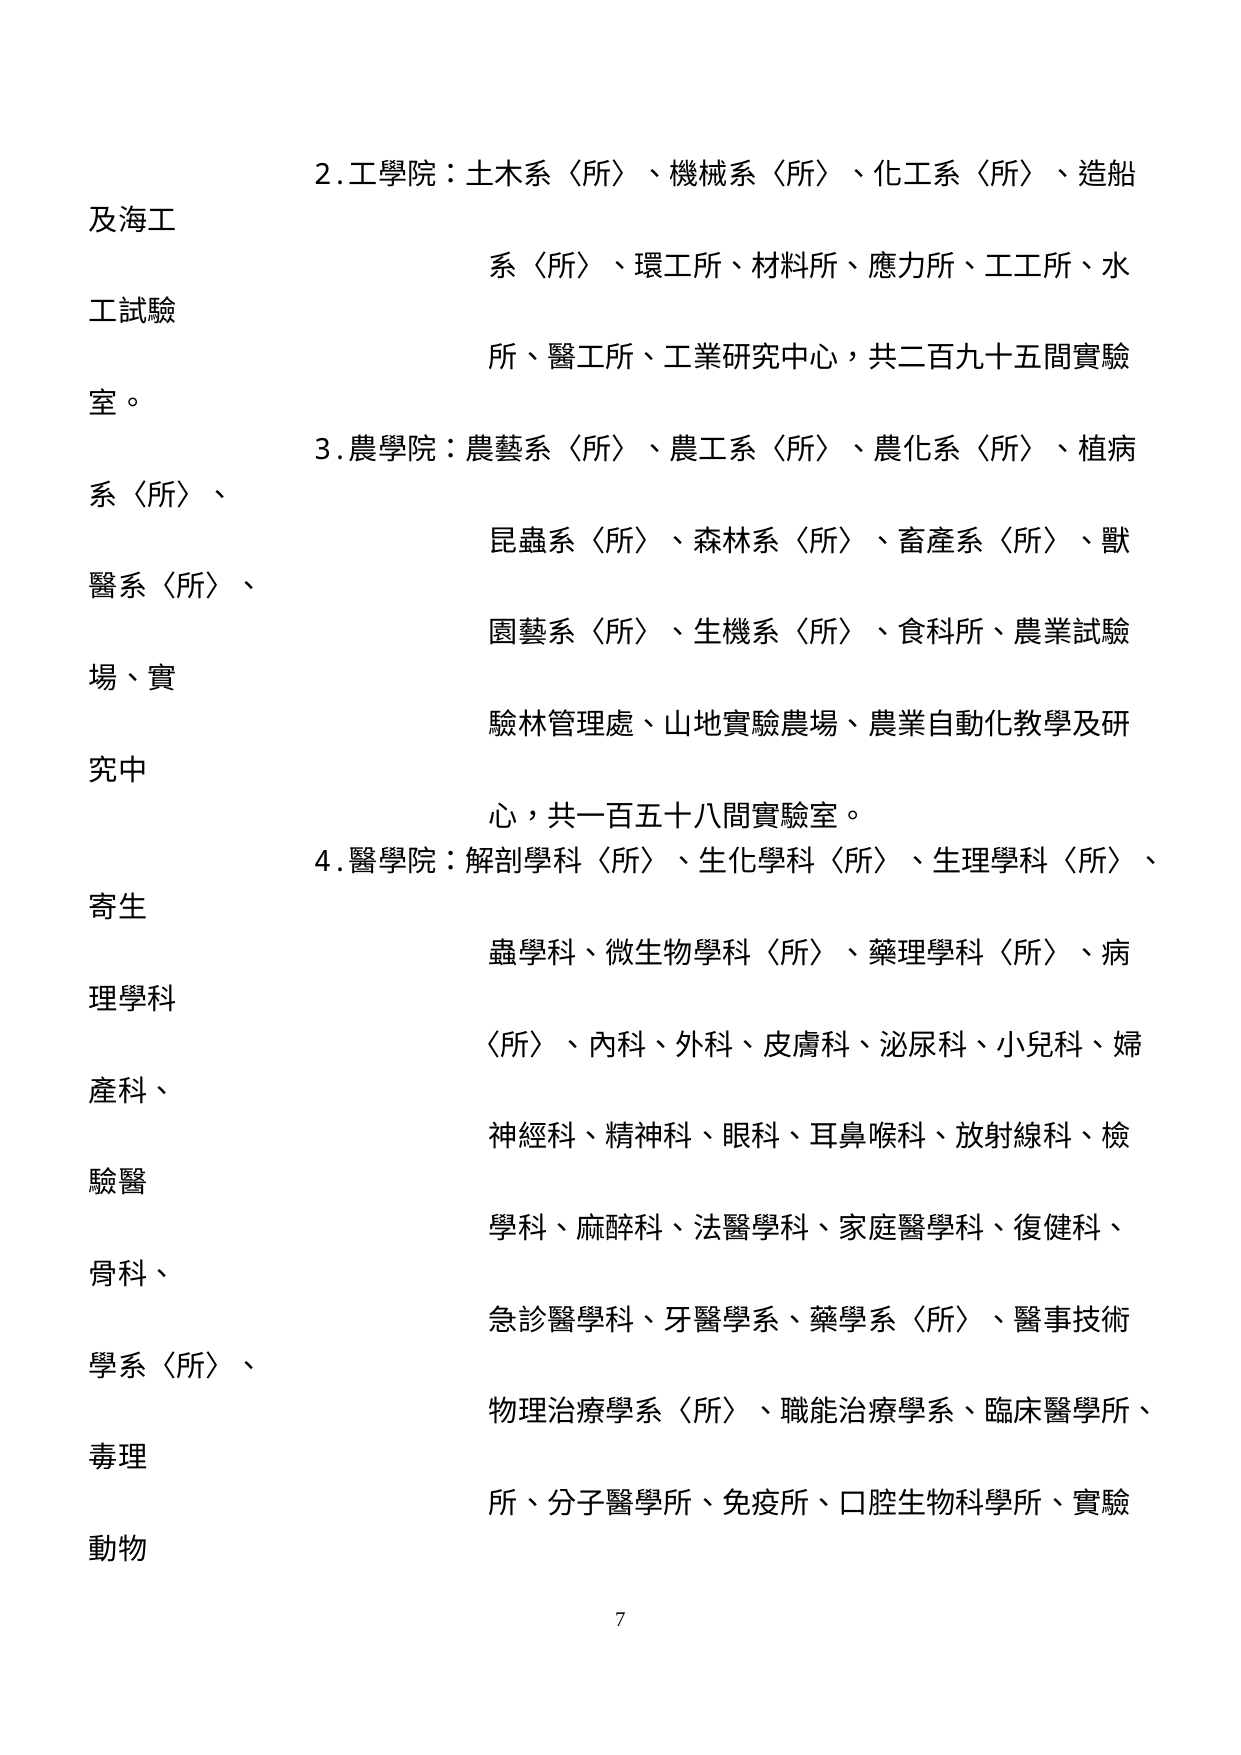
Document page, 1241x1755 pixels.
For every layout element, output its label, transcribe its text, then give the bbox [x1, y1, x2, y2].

text 急診醫學科、牙醫學系、藥學系〈所〉、醫事技術學系〈所〉、 [89, 1293, 1152, 1385]
text 驗林管理處、山地實驗農場、農業自動化教學及研究中 [89, 698, 1152, 789]
text 系〈所〉、環工所、材料所、應力所、工工所、水工試驗 [89, 239, 1152, 331]
text 4.醫學院：解剖學科〈所〉、生化學科〈所〉、生理學科〈所〉、寄生 [89, 835, 1152, 927]
text 3.農學院：農藝系〈所〉、農工系〈所〉、農化系〈所〉、植病系〈所〉、 [89, 423, 1152, 514]
text 心，共一百五十八間實驗室。 [89, 789, 1152, 835]
text 所、分子醫學所、免疫所、口腔生物科學所、實驗動物 [89, 1477, 1152, 1568]
text 2.工學院：土木系〈所〉、機械系〈所〉、化工系〈所〉、造船及海工 [89, 148, 1152, 239]
text 蟲學科、微生物學科〈所〉、藥理學科〈所〉、病理學科 [89, 927, 1152, 1018]
text 園藝系〈所〉、生機系〈所〉、食科所、農業試驗場、實 [89, 606, 1152, 698]
text 神經科、精神科、眼科、耳鼻喉科、放射線科、檢驗醫 [89, 1110, 1152, 1202]
text 所、醫工所、工業研究中心，共二百九十五間實驗室。 [89, 331, 1152, 423]
text 學科、麻醉科、法醫學科、家庭醫學科、復健科、骨科、 [89, 1202, 1152, 1293]
text 昆蟲系〈所〉、森林系〈所〉、畜產系〈所〉、獸醫系〈所〉、 [89, 514, 1152, 606]
text 物理治療學系〈所〉、職能治療學系、臨床醫學所、毒理 [89, 1385, 1152, 1477]
text 〈所〉、內科、外科、皮膚科、泌尿科、小兒科、婦產科、 [89, 1018, 1152, 1110]
